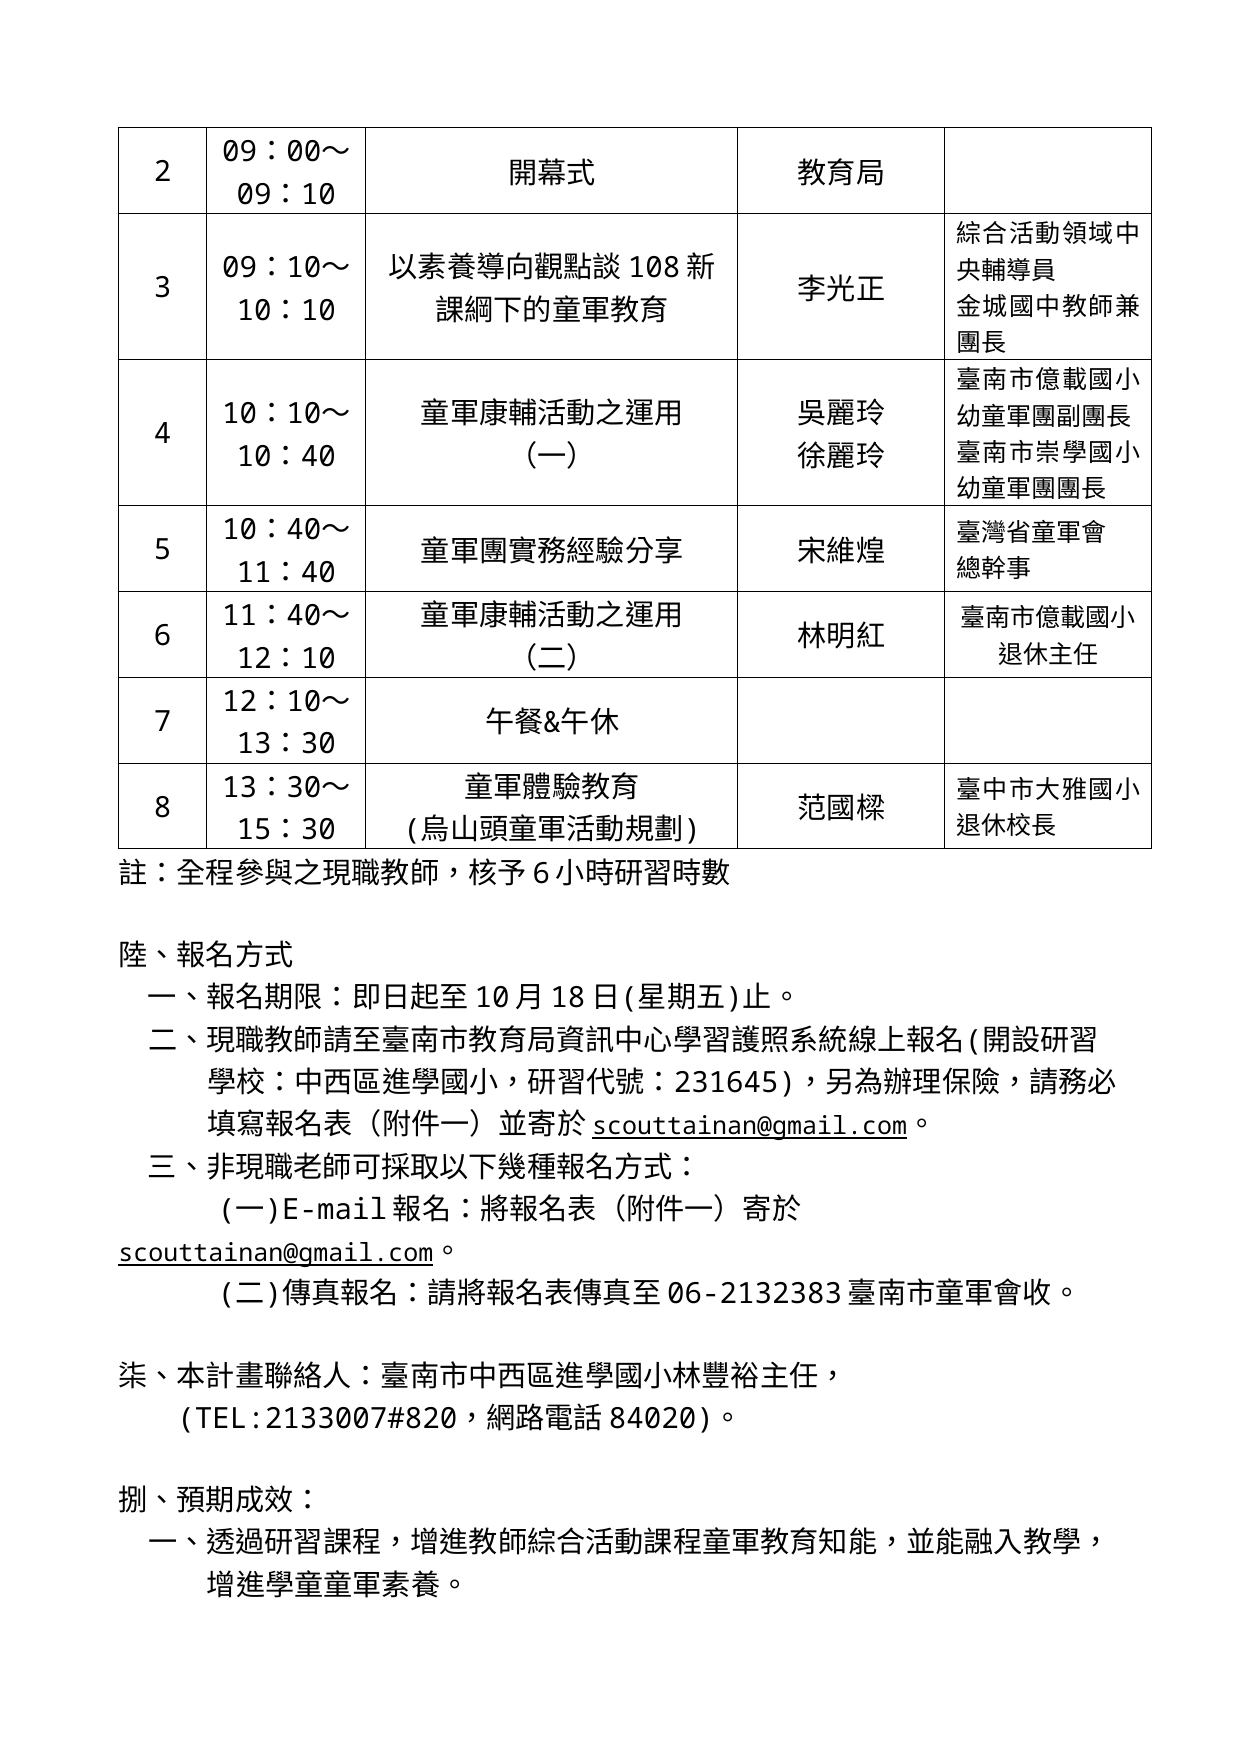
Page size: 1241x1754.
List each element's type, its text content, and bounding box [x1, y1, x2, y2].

table_cell 5 [119, 506, 206, 591]
table_cell 12：10～13：30 [207, 678, 365, 762]
table_cell 李光正 [738, 214, 944, 359]
table_cell 09：10～10：10 [207, 214, 365, 359]
table_cell 范國樑 [738, 764, 944, 848]
table_cell 童軍康輔活動之運用（二） [366, 592, 737, 677]
table_cell 2 [119, 128, 206, 213]
text 陸、報名方式 [118, 931, 1122, 974]
table_cell 林明紅 [738, 592, 944, 677]
table_cell 綜合活動領域中央輔導員 金城國中教師兼團長 [945, 214, 1151, 359]
table_cell 臺灣省童軍會 總幹事 [945, 506, 1151, 591]
text 柒、本計畫聯絡人：臺南市中西區進學國小林豐裕主任，(TEL:2133007#820，網路電話84020)。 [118, 1352, 1122, 1437]
table_cell 09：00～09：10 [207, 128, 365, 213]
table_cell 童軍康輔活動之運用（一） [366, 360, 737, 505]
table_cell 臺南市億載國小幼童軍團副團長 臺南市崇學國小幼童軍團團長 [945, 360, 1151, 505]
text 三、非現職老師可採取以下幾種報名方式： [118, 1143, 1122, 1185]
text (二)傳真報名：請將報名表傳真至06-2132383臺南市童軍會收。 [118, 1270, 1122, 1312]
table_cell 11：40～12：10 [207, 592, 365, 677]
table_cell 以素養導向觀點談108新課綱下的童軍教育 [366, 214, 737, 359]
table_cell 3 [119, 214, 206, 359]
text 一、透過研習課程，增進教師綜合活動課程童軍教育知能，並能融入教學，增進學童童軍素養。 [148, 1519, 1122, 1603]
table_cell 臺南市億載國小退休主任 [945, 592, 1151, 677]
table_cell 13：30～15：30 [207, 764, 365, 848]
table_cell [738, 678, 944, 762]
text 一、報名期限：即日起至10月18日(星期五)止。 [118, 974, 1122, 1016]
table_cell 8 [119, 764, 206, 848]
table_cell [945, 678, 1151, 762]
table_cell 臺中市大雅國小退休校長 [945, 764, 1151, 848]
text 二、現職教師請至臺南市教育局資訊中心學習護照系統線上報名(開設研習學校：中西區進學國小，研習代號：231645)，另為辦理保險，請務必填寫報名表（附件一）並寄於scouttainan@gmail.com。 [148, 1016, 1122, 1143]
table_cell 童軍團實務經驗分享 [366, 506, 737, 591]
table_cell 7 [119, 678, 206, 762]
table_cell 吳麗玲 徐麗玲 [738, 360, 944, 505]
table_cell 童軍體驗教育 (烏山頭童軍活動規劃) [366, 764, 737, 848]
table_cell 6 [119, 592, 206, 677]
table_cell 宋維煌 [738, 506, 944, 591]
table_cell 開幕式 [366, 128, 737, 213]
table_cell [945, 128, 1151, 213]
text 捌、預期成效： [118, 1477, 1122, 1519]
table_cell 4 [119, 360, 206, 505]
text 註：全程參與之現職教師，核予6小時研習時數 [118, 849, 1122, 892]
table_cell 10：40～11：40 [207, 506, 365, 591]
text (一)E-mail報名：將報名表（附件一）寄於scouttainan@gmail.com。 [118, 1185, 1122, 1270]
table_cell 10：10～10：40 [207, 360, 365, 505]
table_cell 教育局 [738, 128, 944, 213]
table_cell 午餐&午休 [366, 678, 737, 762]
